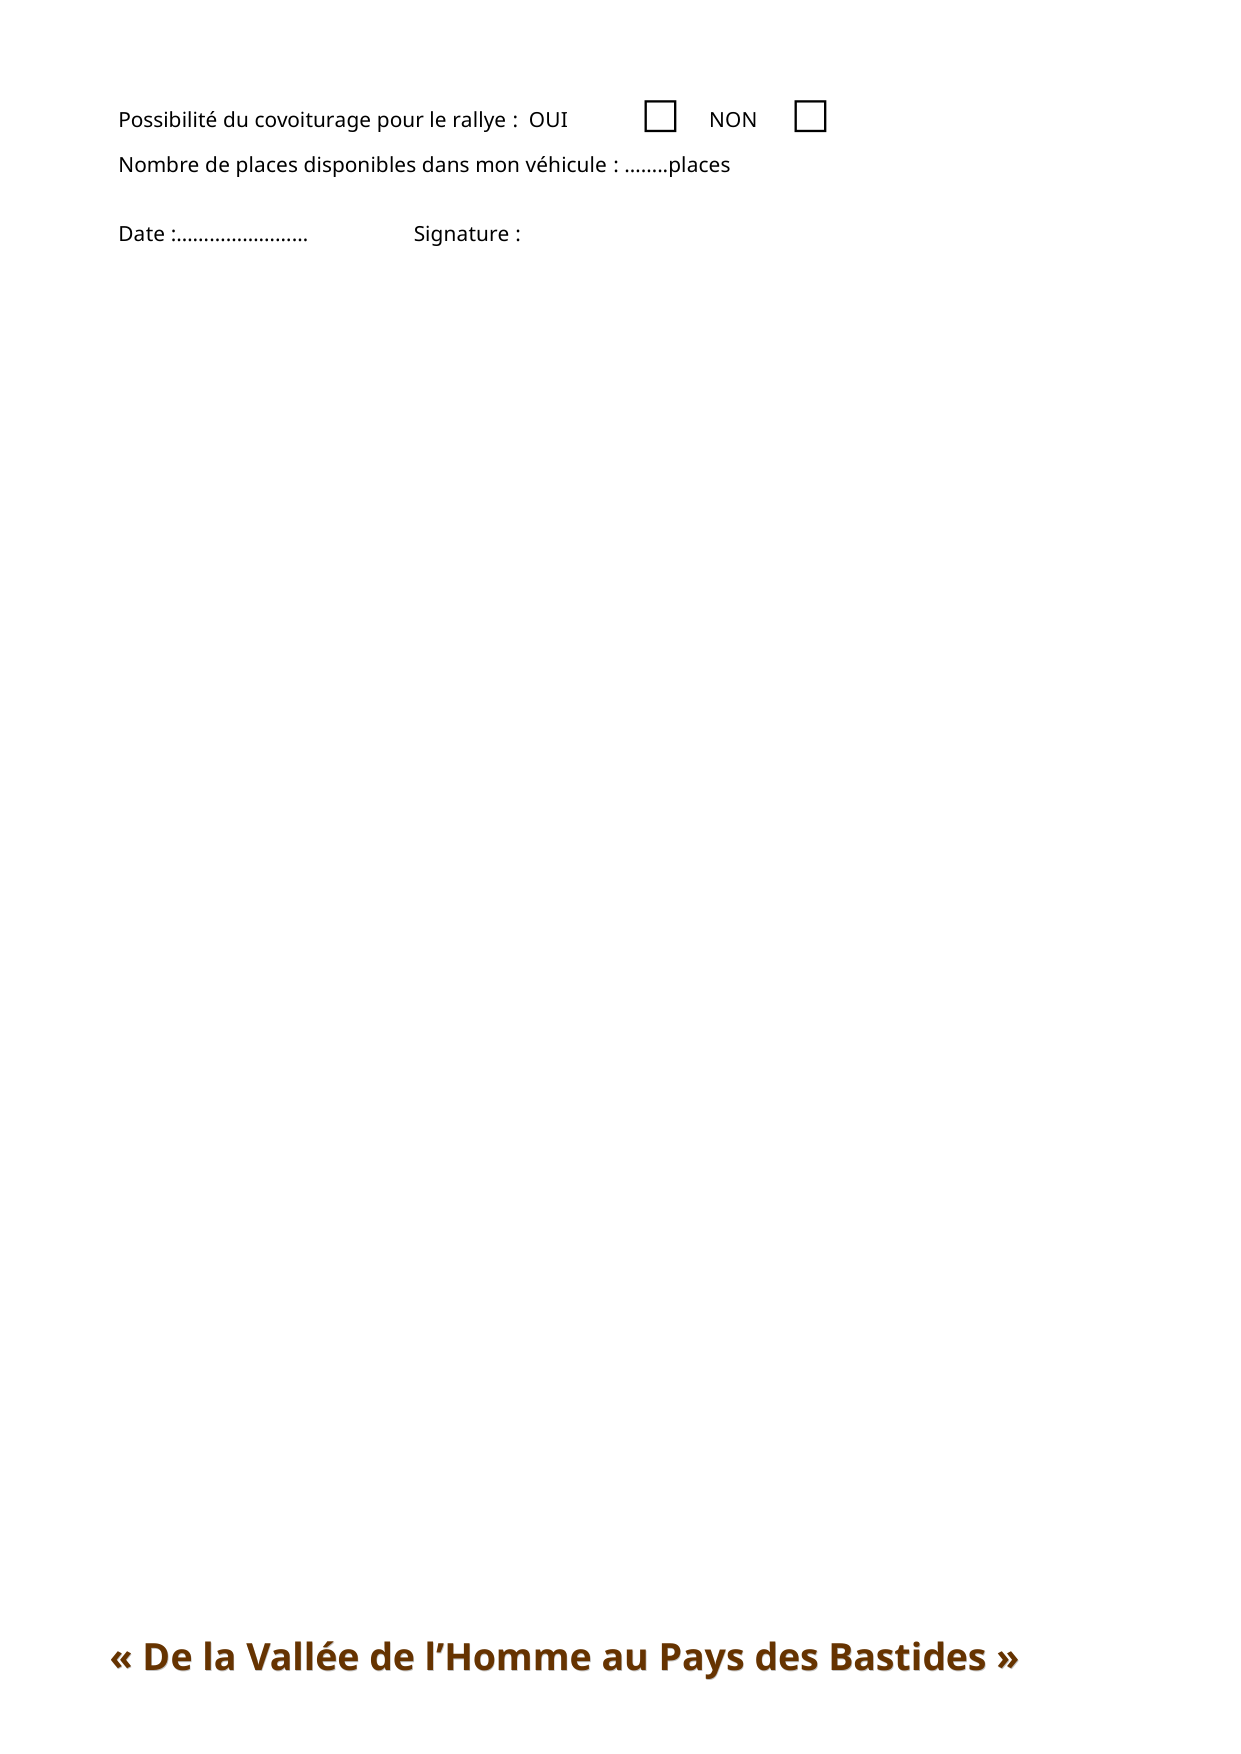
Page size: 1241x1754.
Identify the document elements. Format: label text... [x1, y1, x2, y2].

text Nombre de places disponibles dans mon véhicule : ……..places [118, 150, 1122, 179]
text Possibilité du covoiturage pour le rallye : OUI □ NON □ [118, 83, 1122, 139]
text Date :…………………… Signature : [118, 219, 1122, 247]
